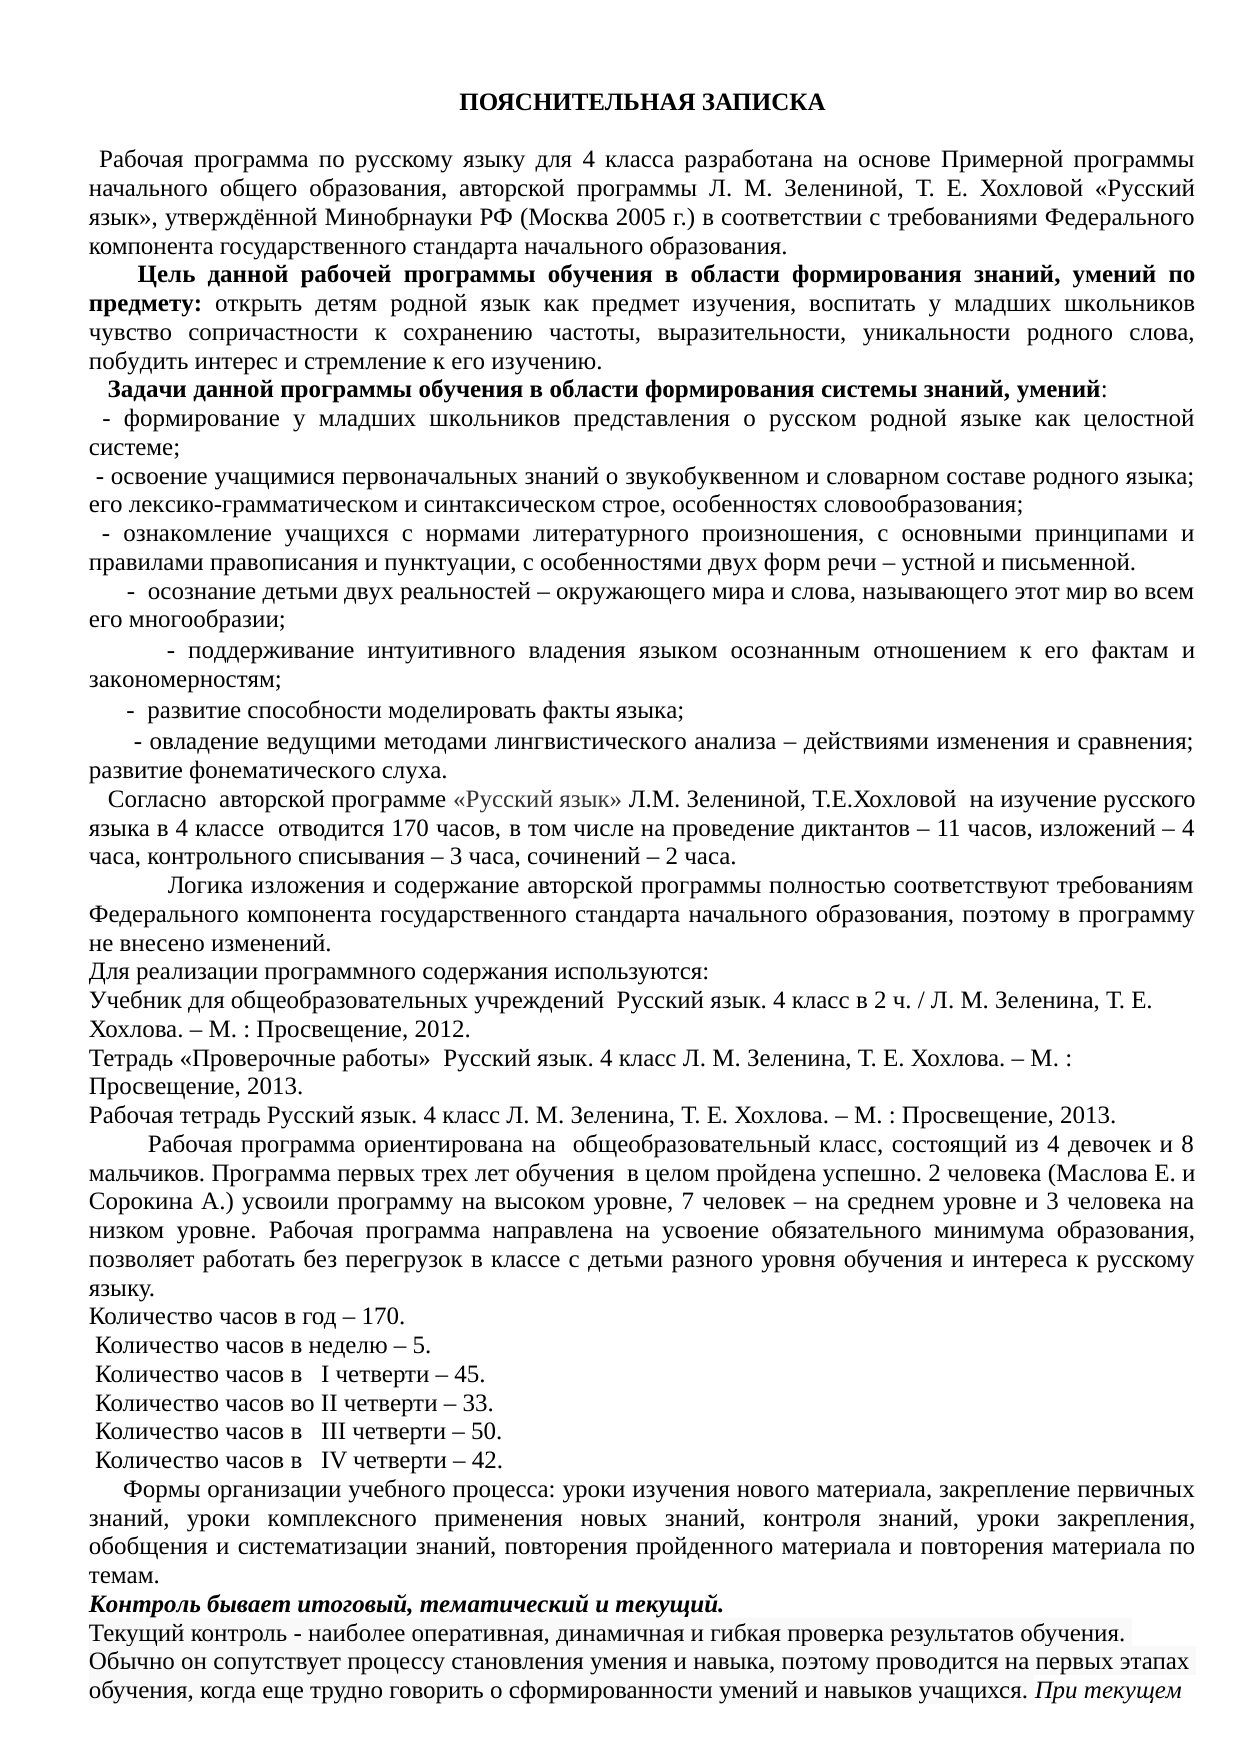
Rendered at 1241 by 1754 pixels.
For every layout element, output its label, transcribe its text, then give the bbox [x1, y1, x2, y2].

text Количество часов в неделю – 5. [89, 1330, 1196, 1359]
text - овладение ведущими методами лингвистического анализа – действиями изменения и сравнения; развитие фонематического слуха. [89, 726, 1196, 784]
text Формы организации учебного процесса: уроки изучения нового материала, закрепление первичных знаний, уроки комплексного применения новых знаний, контроля знаний, уроки закрепления, обобщения и систематизации знаний, повторения пройденного материала и повторения материала по темам. [89, 1474, 1196, 1589]
text Логика изложения и содержание авторской программы полностью соответствуют требованиям Федерального компонента государственного стандарта начального образования, поэтому в программу не внесено изменений. [89, 870, 1196, 956]
text - поддерживание интуитивного владения языком осознанным отношением к его фактам и закономерностям; [89, 636, 1196, 693]
text - ознакомление учащихся с нормами литературного произношения, с основными принципами и правилами правописания и пунктуации, с особенностями двух форм речи – устной и письменной. [89, 518, 1196, 576]
text Тетрадь «Проверочные работы» Русский язык. 4 класс Л. М. Зеленина, Т. Е. Хохлова. – М. : Просвещение, 2013. [89, 1043, 1196, 1100]
text Рабочая программа ориентирована на общеобразовательный класс, состоящий из 4 девочек и 8 мальчиков. Программа первых трех лет обучения в целом пройдена успешно. 2 человека (Маслова Е. и Сорокина А.) усвоили программу на высоком уровне, 7 человек – на среднем уровне и 3 человека на низком уровне. Рабочая программа направлена на усвоение обязательного минимума образования, позволяет работать без перегрузок в классе с детьми разного уровня обучения и интереса к русскому языку. [89, 1129, 1196, 1301]
text - освоение учащимися первоначальных знаний о звукобуквенном и словарном составе родного языка; его лексико-грамматическом и синтаксическом строе, особенностях словообразования; [89, 461, 1196, 518]
text Количество часов во II четверти – 33. [89, 1388, 1196, 1416]
text Согласно авторской программе «Русский язык» Л.М. Зелениной, Т.Е.Хохловой на изучение русского языка в 4 классе отводится 170 часов, в том числе на проведение диктантов – 11 часов, изложений – 4 часа, контрольного списывания – 3 часа, сочинений – 2 часа. [89, 784, 1196, 870]
text - формирование у младших школьников представления о русском родной языке как целостной системе; [89, 403, 1196, 461]
text - осознание детьми двух реальностей – окружающего мира и слова, называющего этот мир во всем его многообразии; [89, 576, 1196, 633]
text Контроль бывает итоговый, тематический и текущий. [89, 1589, 1196, 1618]
text Количество часов в I четверти – 45. [89, 1359, 1196, 1388]
text Количество часов в III четверти – 50. [89, 1416, 1196, 1445]
text Количество часов в год – 170. [89, 1301, 1196, 1330]
text Рабочая тетрадь Русский язык. 4 класс Л. М. Зеленина, Т. Е. Хохлова. – М. : Просвещение, 2013. [89, 1100, 1196, 1129]
text Количество часов в IV четверти – 42. [89, 1445, 1196, 1474]
text Текущий контроль - наиболее оперативная, динамичная и гибкая проверка результатов обучения. Обычно он сопутствует процессу становления умения и навыка, поэтому прово­дится на первых этапах обучения, когда еще трудно говорить о сформированности умений и навыков учащихся. При текущем [89, 1618, 1196, 1704]
text ПОЯСНИТЕЛЬНАЯ ЗАПИСКА [89, 87, 1196, 116]
text Цель данной рабочей программы обучения в области формирования знаний, умений по предмету: открыть детям родной язык как предмет изучения, воспитать у младших школьников чувство сопричастности к сохранению частоты, выразительности, уникальности родного слова, побудить интерес и стремление к его изучению. [89, 259, 1196, 374]
text Учебник для общеобразовательных учреждений Русский язык. 4 класс в 2 ч. / Л. М. Зеленина, Т. Е. Хохлова. – М. : Просвещение, 2012. [89, 985, 1196, 1043]
text Задачи данной программы обучения в области формирования системы знаний, умений: [89, 374, 1196, 403]
text - развитие способности моделировать факты языка; [89, 695, 1196, 724]
text Для реализации программного содержания используются: [89, 956, 1196, 985]
text Рабочая программа по русскому языку для 4 класса разработана на основе Примерной программы начального общего образования, авторской программы Л. М. Зелениной, Т. Е. Хохловой «Русский язык», утверждённой Минобрнауки РФ (Москва 2005 г.) в соответствии с требованиями Федерального компонента государственного стандарта начального образования. [89, 144, 1196, 259]
